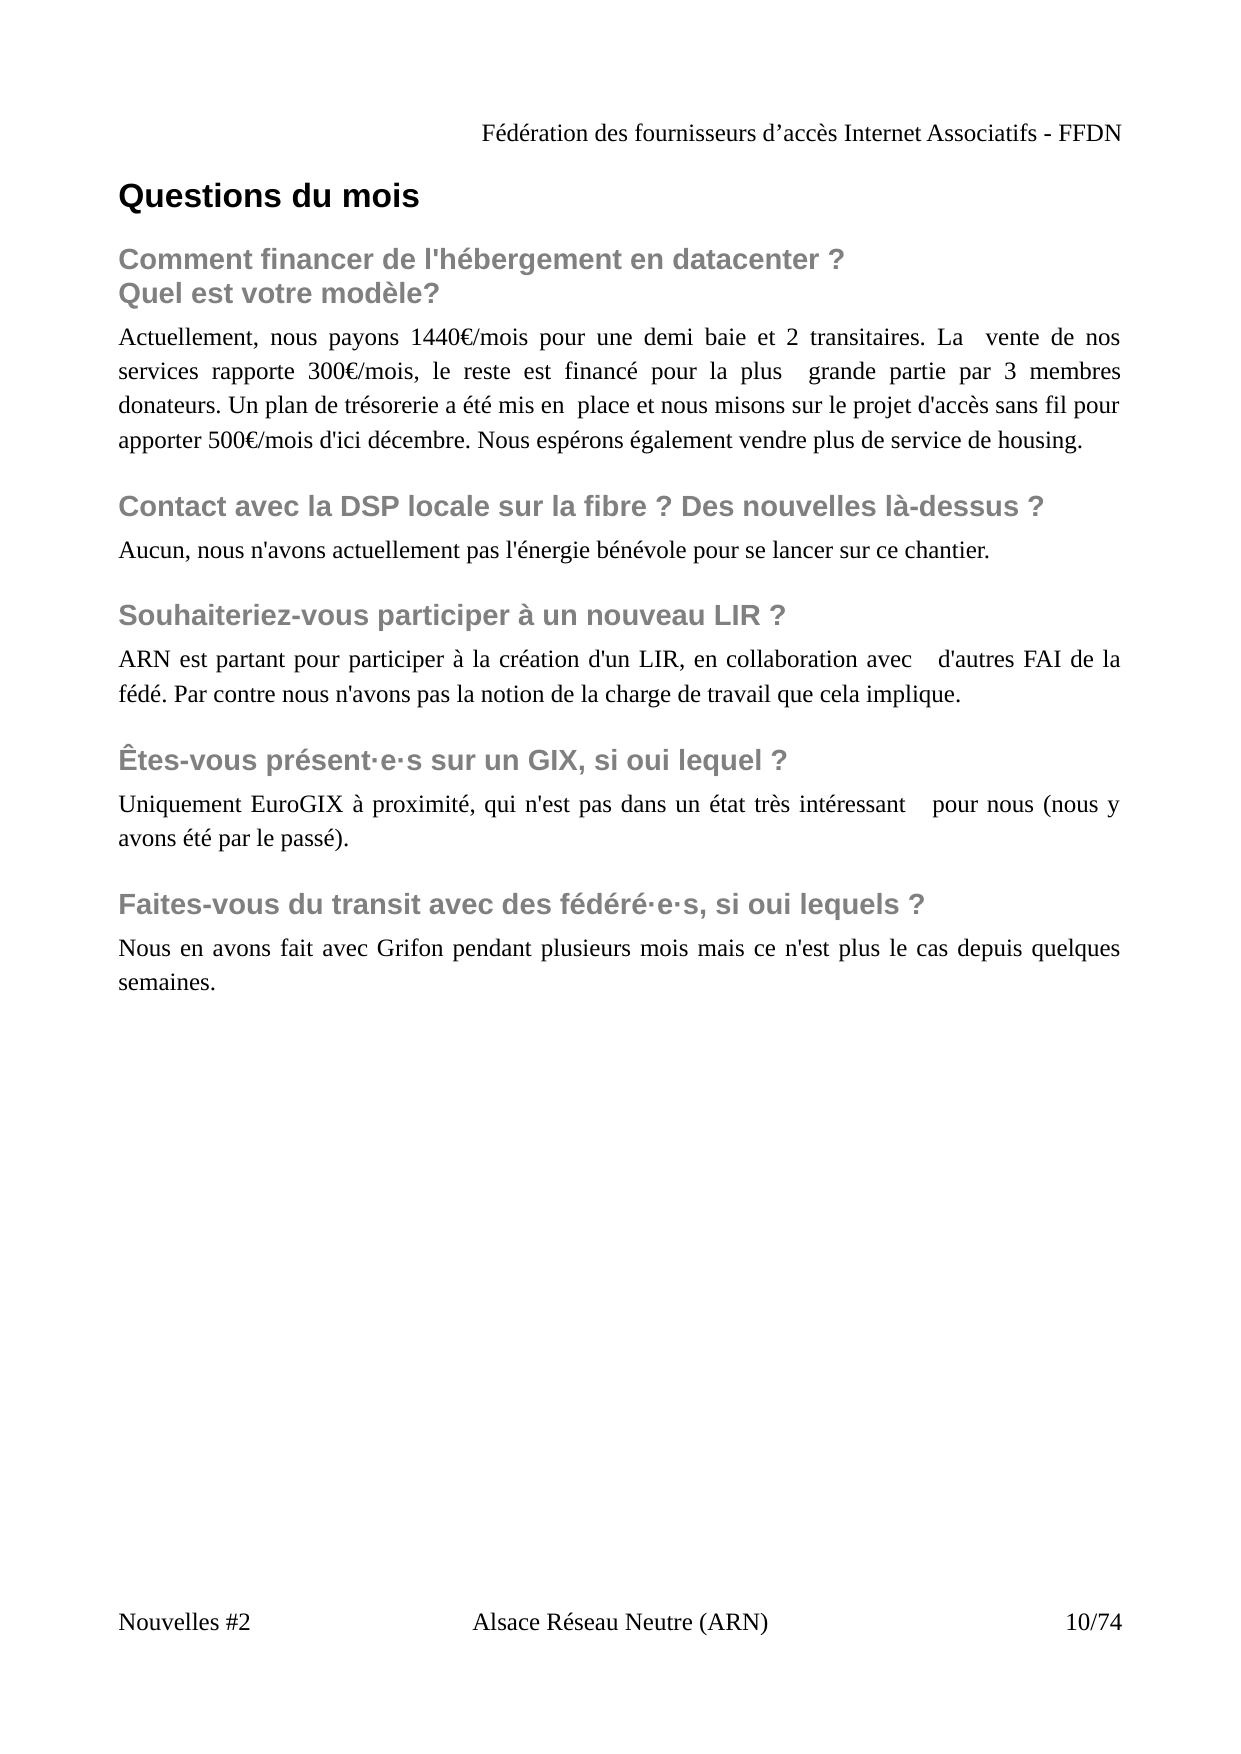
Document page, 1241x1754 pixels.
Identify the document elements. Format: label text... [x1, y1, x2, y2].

text Aucun, nous n'avons actuellement pas l'énergie bénévole pour se lancer sur ce chantier. [118, 535, 1122, 563]
text ARN est partant pour participer à la création d'un LIR, en collaboration avec d'autres FAI de la fédé. Par contre nous n'avons pas la notion de la charge de travail que cela implique. [118, 644, 1122, 708]
text Actuellement, nous payons 1440€/mois pour une demi baie et 2 transitaires. La vente de nos services rapporte 300€/mois, le reste est financé pour la plus grande partie par 3 membres donateurs. Un plan de trésorerie a été mis en place et nous misons sur le projet d'accès sans fil pour apporter 500€/mois d'ici décembre. Nous espérons également vendre plus de service de housing. [118, 322, 1122, 454]
text Nous en avons fait avec Grifon pendant plusieurs mois mais ce n'est plus le cas depuis quelques semaines. [118, 933, 1122, 996]
subtitle Questions du mois [118, 176, 1122, 215]
subtitle Faites-vous du transit avec des fédéré·e·s, si oui lequels ? [118, 887, 1122, 920]
text Uniquement EuroGIX à proximité, qui n'est pas dans un état très intéressant pour nous (nous y avons été par le passé). [118, 789, 1122, 852]
subtitle Êtes-vous présent·e·s sur un GIX, si oui lequel ? [118, 743, 1122, 776]
subtitle Comment financer de l'hébergement en datacenter ? Quel est votre modèle? [118, 242, 1122, 309]
subtitle Souhaiteriez-vous participer à un nouveau LIR ? [118, 598, 1122, 632]
subtitle Contact avec la DSP locale sur la fibre ? Des nouvelles là-dessus ? [118, 489, 1122, 522]
